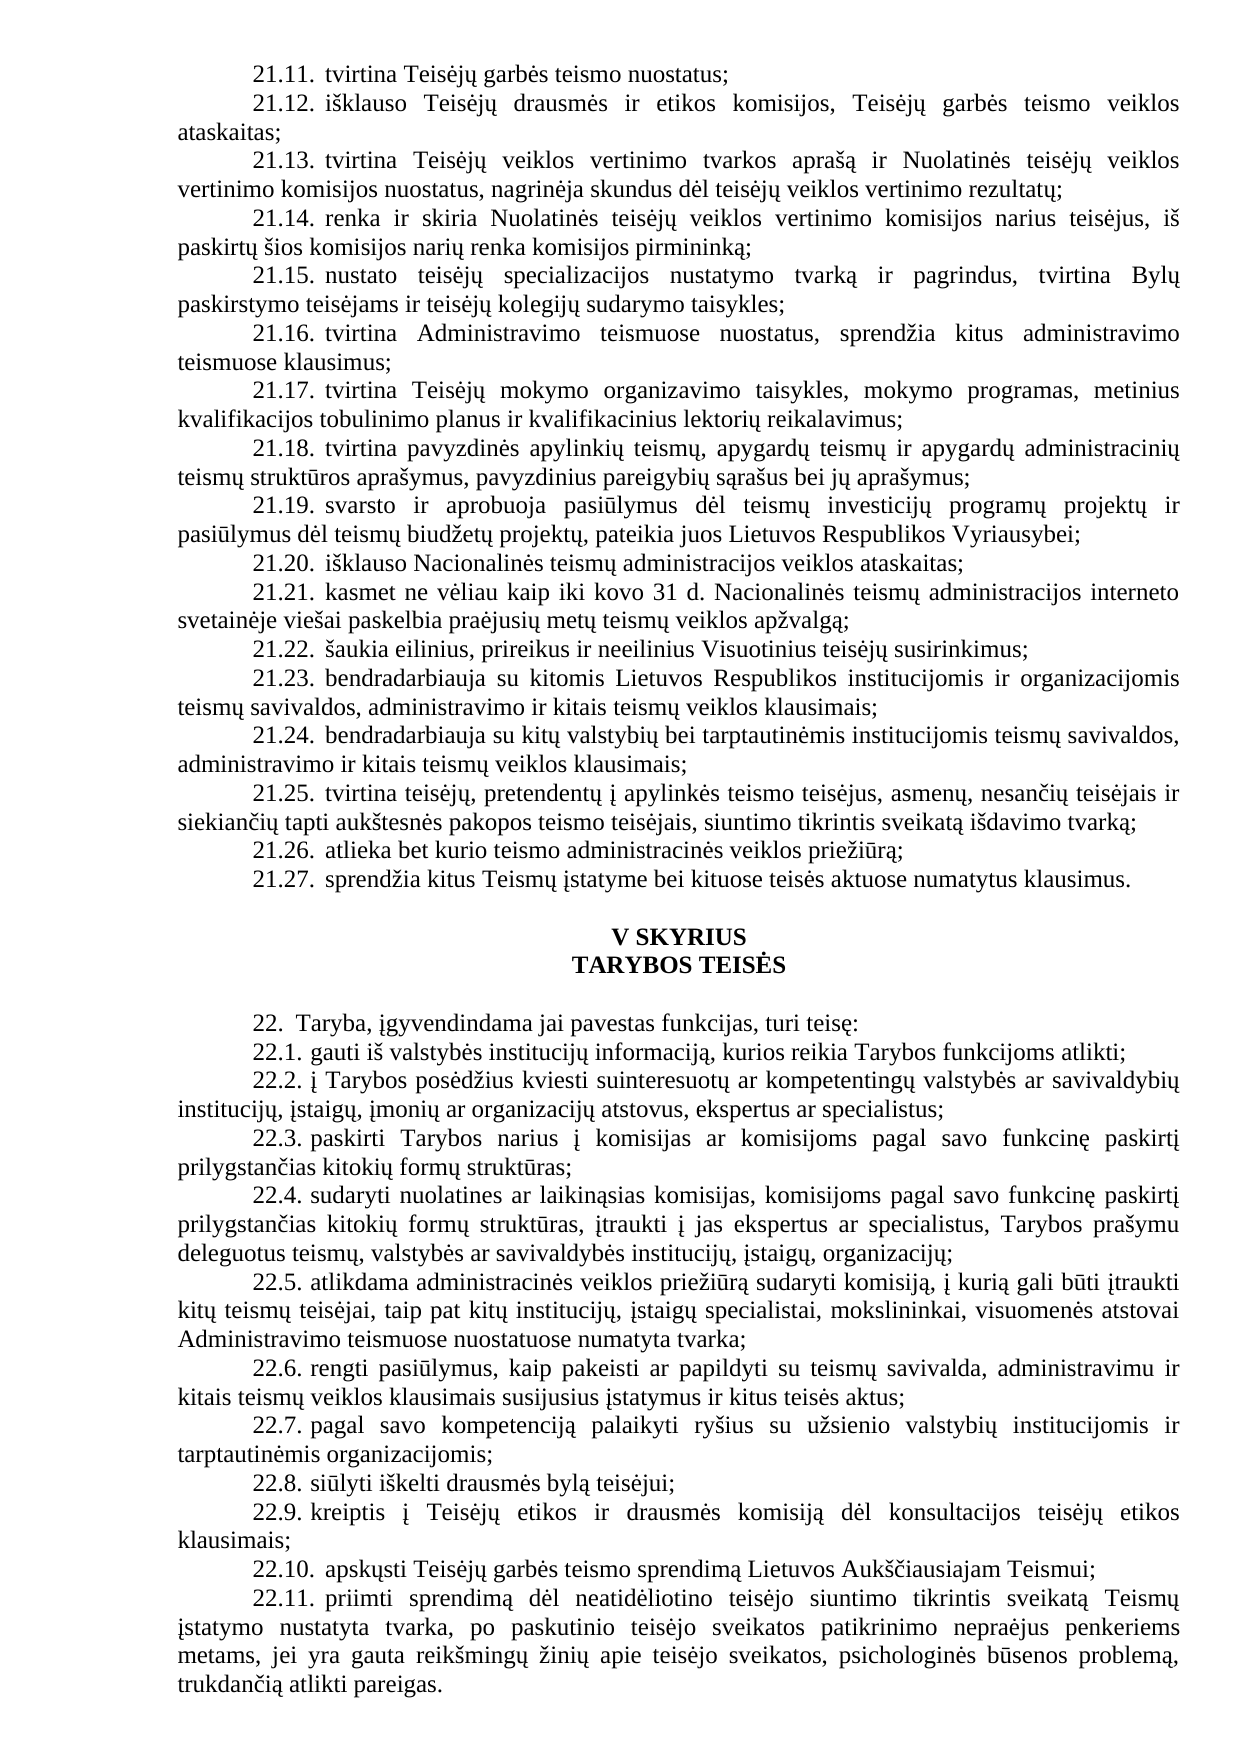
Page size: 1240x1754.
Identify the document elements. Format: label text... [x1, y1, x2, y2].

text 21.21. kasmet ne vėliau kaip iki kovo 31 d. Nacionalinės teismų administracijos interneto svetainėje viešai paskelbia praėjusių metų teismų veiklos apžvalgą; [177, 577, 1181, 634]
text TARYBOS TEISĖS [177, 950, 1181, 979]
text 22.11. priimti sprendimą dėl neatidėliotino teisėjo siuntimo tikrintis sveikatą Teismų įstatymo nustatyta tvarka, po paskutinio teisėjo sveikatos patikrinimo nepraėjus penkeriems metams, jei yra gauta reikšmingų žinių apie teisėjo sveikatos, psichologinės būsenos problemą, trukdančią atlikti pareigas. [177, 1583, 1181, 1698]
text 22.6. rengti pasiūlymus, kaip pakeisti ar papildyti su teismų savivalda, administravimu ir kitais teismų veiklos klausimais susijusius įstatymus ir kitus teisės aktus; [177, 1353, 1181, 1410]
text 21.22. šaukia eilinius, prireikus ir neeilinius Visuotinius teisėjų susirinkimus; [177, 634, 1181, 663]
text 22.1. gauti iš valstybės institucijų informaciją, kurios reikia Tarybos funkcijoms atlikti; [177, 1037, 1181, 1065]
text 22.10. apskųsti Teisėjų garbės teismo sprendimą Lietuvos Aukščiausiajam Teismui; [177, 1554, 1181, 1583]
text 21.13. tvirtina Teisėjų veiklos vertinimo tvarkos aprašą ir Nuolatinės teisėjų veiklos vertinimo komisijos nuostatus, nagrinėja skundus dėl teisėjų veiklos vertinimo rezultatų; [177, 145, 1181, 203]
text 21.20. išklauso Nacionalinės teismų administracijos veiklos ataskaitas; [177, 548, 1181, 577]
text 21.12. išklauso Teisėjų drausmės ir etikos komisijos, Teisėjų garbės teismo veiklos ataskaitas; [177, 88, 1181, 145]
text V SKYRIUS [177, 922, 1181, 950]
text 21.24. bendradarbiauja su kitų valstybių bei tarptautinėmis institucijomis teismų savivaldos, administravimo ir kitais teismų veiklos klausimais; [177, 720, 1181, 778]
text 21.17. tvirtina Teisėjų mokymo organizavimo taisykles, mokymo programas, metinius kvalifikacijos tobulinimo planus ir kvalifikacinius lektorių reikalavimus; [177, 375, 1181, 433]
text 21.19. svarsto ir aprobuoja pasiūlymus dėl teismų investicijų programų projektų ir pasiūlymus dėl teismų biudžetų projektų, pateikia juos Lietuvos Respublikos Vyriausybei; [177, 490, 1181, 548]
text 22.4. sudaryti nuolatines ar laikinąsias komisijas, komisijoms pagal savo funkcinę paskirtį prilygstančias kitokių formų struktūras, įtraukti į jas ekspertus ar specialistus, Tarybos prašymu deleguotus teismų, valstybės ar savivaldybės institucijų, įstaigų, organizacijų; [177, 1180, 1181, 1267]
text 21.23. bendradarbiauja su kitomis Lietuvos Respublikos institucijomis ir organizacijomis teismų savivaldos, administravimo ir kitais teismų veiklos klausimais; [177, 663, 1181, 720]
text 21.11. tvirtina Teisėjų garbės teismo nuostatus; [177, 59, 1181, 88]
text 21.18. tvirtina pavyzdinės apylinkių teismų, apygardų teismų ir apygardų administracinių teismų struktūros aprašymus, pavyzdinius pareigybių sąrašus bei jų aprašymus; [177, 433, 1181, 490]
text 21.16. tvirtina Administravimo teismuose nuostatus, sprendžia kitus administravimo teismuose klausimus; [177, 318, 1181, 375]
text 21.27. sprendžia kitus Teismų įstatyme bei kituose teisės aktuose numatytus klausimus. [177, 864, 1181, 893]
text 22.2. į Tarybos posėdžius kviesti suinteresuotų ar kompetentingų valstybės ar savivaldybių institucijų, įstaigų, įmonių ar organizacijų atstovus, ekspertus ar specialistus; [177, 1065, 1181, 1123]
text 22.9. kreiptis į Teisėjų etikos ir drausmės komisiją dėl konsultacijos teisėjų etikos klausimais; [177, 1497, 1181, 1554]
text 22. Taryba, įgyvendindama jai pavestas funkcijas, turi teisę: [177, 1008, 1181, 1037]
text 22.3. paskirti Tarybos narius į komisijas ar komisijoms pagal savo funkcinę paskirtį prilygstančias kitokių formų struktūras; [177, 1123, 1181, 1180]
text 21.15. nustato teisėjų specializacijos nustatymo tvarką ir pagrindus, tvirtina Bylų paskirstymo teisėjams ir teisėjų kolegijų sudarymo taisykles; [177, 260, 1181, 318]
text 22.5. atlikdama administracinės veiklos priežiūrą sudaryti komisiją, į kurią gali būti įtraukti kitų teismų teisėjai, taip pat kitų institucijų, įstaigų specialistai, mokslininkai, visuomenės atstovai Administravimo teismuose nuostatuose numatyta tvarka; [177, 1267, 1181, 1353]
text 21.14. renka ir skiria Nuolatinės teisėjų veiklos vertinimo komisijos narius teisėjus, iš paskirtų šios komisijos narių renka komisijos pirmininką; [177, 203, 1181, 260]
text 22.8. siūlyti iškelti drausmės bylą teisėjui; [177, 1468, 1181, 1497]
text 22.7. pagal savo kompetenciją palaikyti ryšius su užsienio valstybių institucijomis ir tarptautinėmis organizacijomis; [177, 1410, 1181, 1468]
text 21.26. atlieka bet kurio teismo administracinės veiklos priežiūrą; [177, 835, 1181, 864]
text 21.25. tvirtina teisėjų, pretendentų į apylinkės teismo teisėjus, asmenų, nesančių teisėjais ir siekiančių tapti aukštesnės pakopos teismo teisėjais, siuntimo tikrintis sveikatą išdavimo tvarką; [177, 778, 1181, 835]
